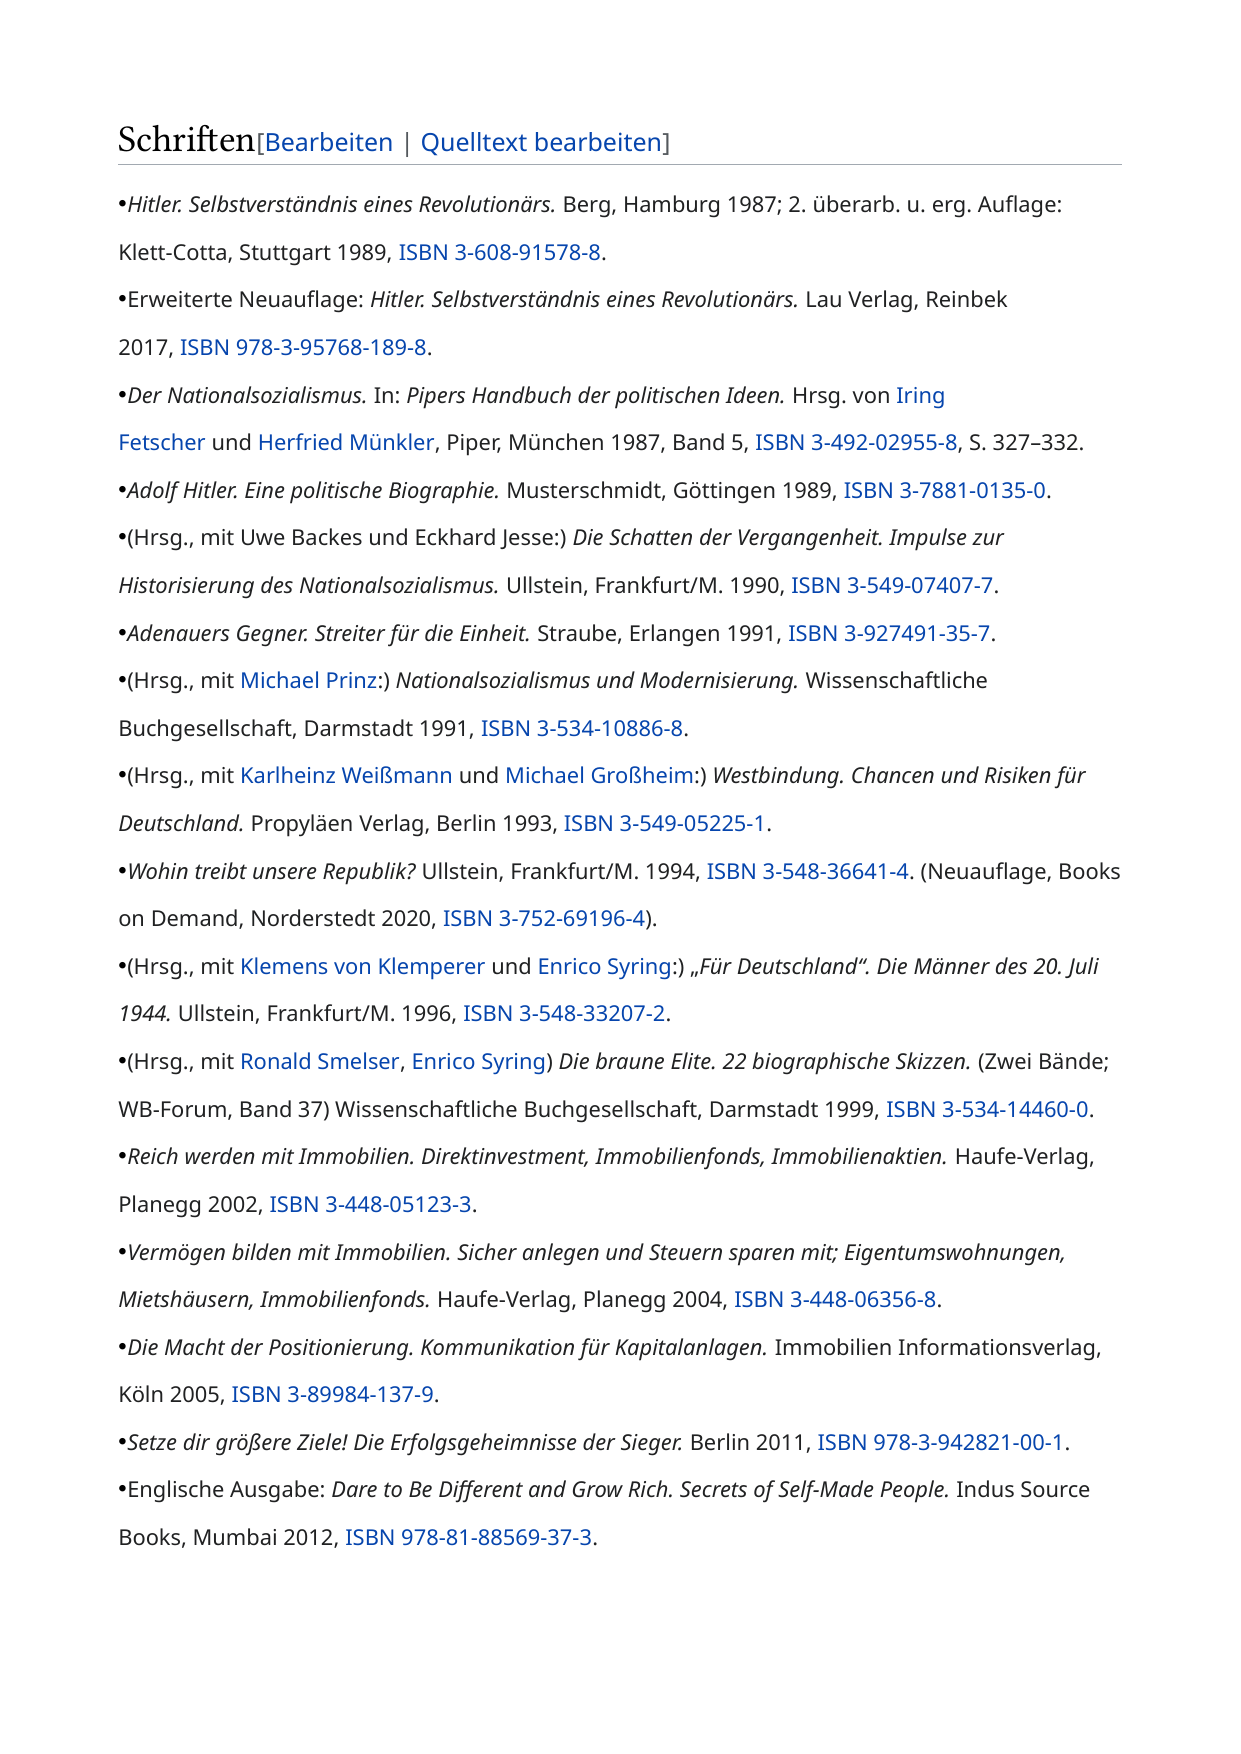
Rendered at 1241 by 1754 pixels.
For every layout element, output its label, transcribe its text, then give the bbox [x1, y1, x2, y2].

list Der Nationalsozialismus. In: Pipers Handbuch der politischen Ideen. Hrsg. von Iring Fetscher und Herfried Münkler, Piper, München 1987, Band 5, ISBN 3-492-02955-8, S. 327–332. [118, 379, 1122, 457]
list (Hrsg., mit Karlheinz Weißmann und Michael Großheim:) Westbindung. Chancen und Risiken für Deutschland. Propyläen Verlag, Berlin 1993, ISBN 3-549-05225-1. [118, 760, 1122, 838]
list Reich werden mit Immobilien. Direktinvestment, Immobilienfonds, Immobilienaktien. Haufe-Verlag, Planegg 2002, ISBN 3-448-05123-3. [118, 1141, 1122, 1219]
list Setze dir größere Ziele! Die Erfolgsgeheimnisse der Sieger. Berlin 2011, ISBN 978-3-942821-00-1. [118, 1427, 1122, 1457]
list Adolf Hitler. Eine politische Biographie. Musterschmidt, Göttingen 1989, ISBN 3-7881-0135-0. [118, 475, 1122, 504]
list Hitler. Selbstverständnis eines Revolutionärs. Berg, Hamburg 1987; 2. überarb. u. erg. Auflage: Klett-Cotta, Stuttgart 1989, ISBN 3-608-91578-8. [118, 189, 1122, 267]
list (Hrsg., mit Ronald Smelser, Enrico Syring) Die braune Elite. 22 biographische Skizzen. (Zwei Bände; WB-Forum, Band 37) Wissenschaftliche Buchgesellschaft, Darmstadt 1999, ISBN 3-534-14460-0. [118, 1046, 1122, 1123]
list (Hrsg., mit Uwe Backes und Eckhard Jesse:) Die Schatten der Vergangenheit. Impulse zur Historisierung des Nationalsozialismus. Ullstein, Frankfurt/M. 1990, ISBN 3-549-07407-7. [118, 522, 1122, 600]
list (Hrsg., mit Klemens von Klemperer und Enrico Syring:) „Für Deutschland“. Die Männer des 20. Juli 1944. Ullstein, Frankfurt/M. 1996, ISBN 3-548-33207-2. [118, 951, 1122, 1028]
list Die Macht der Positionierung. Kommunikation für Kapitalanlagen. Immobilien Informationsverlag, Köln 2005, ISBN 3-89984-137-9. [118, 1332, 1122, 1409]
list Wohin treibt unsere Republik? Ullstein, Frankfurt/M. 1994, ISBN 3-548-36641-4. (Neuauflage, Books on Demand, Norderstedt 2020, ISBN 3-752-69196-4). [118, 856, 1122, 933]
list Adenauers Gegner. Streiter für die Einheit. Straube, Erlangen 1991, ISBN 3-927491-35-7. [118, 618, 1122, 647]
list Vermögen bilden mit Immobilien. Sicher anlegen und Steuern sparen mit; Eigentumswohnungen, Mietshäusern, Immobilienfonds. Haufe-Verlag, Planegg 2004, ISBN 3-448-06356-8. [118, 1236, 1122, 1314]
list Englische Ausgabe: Dare to Be Different and Grow Rich. Secrets of Self-Made People. Indus Source Books, Mumbai 2012, ISBN 978-81-88569-37-3. [118, 1474, 1122, 1552]
list (Hrsg., mit Michael Prinz:) Nationalsozialismus und Modernisierung. Wissenschaftliche Buchgesellschaft, Darmstadt 1991, ISBN 3-534-10886-8. [118, 665, 1122, 743]
list Erweiterte Neuauflage: Hitler. Selbstverständnis eines Revolutionärs. Lau Verlag, Reinbek 2017, ISBN 978-3-95768-189-8. [118, 284, 1122, 362]
subtitle Schriften[Bearbeiten | Quelltext bearbeiten] [118, 118, 1122, 164]
